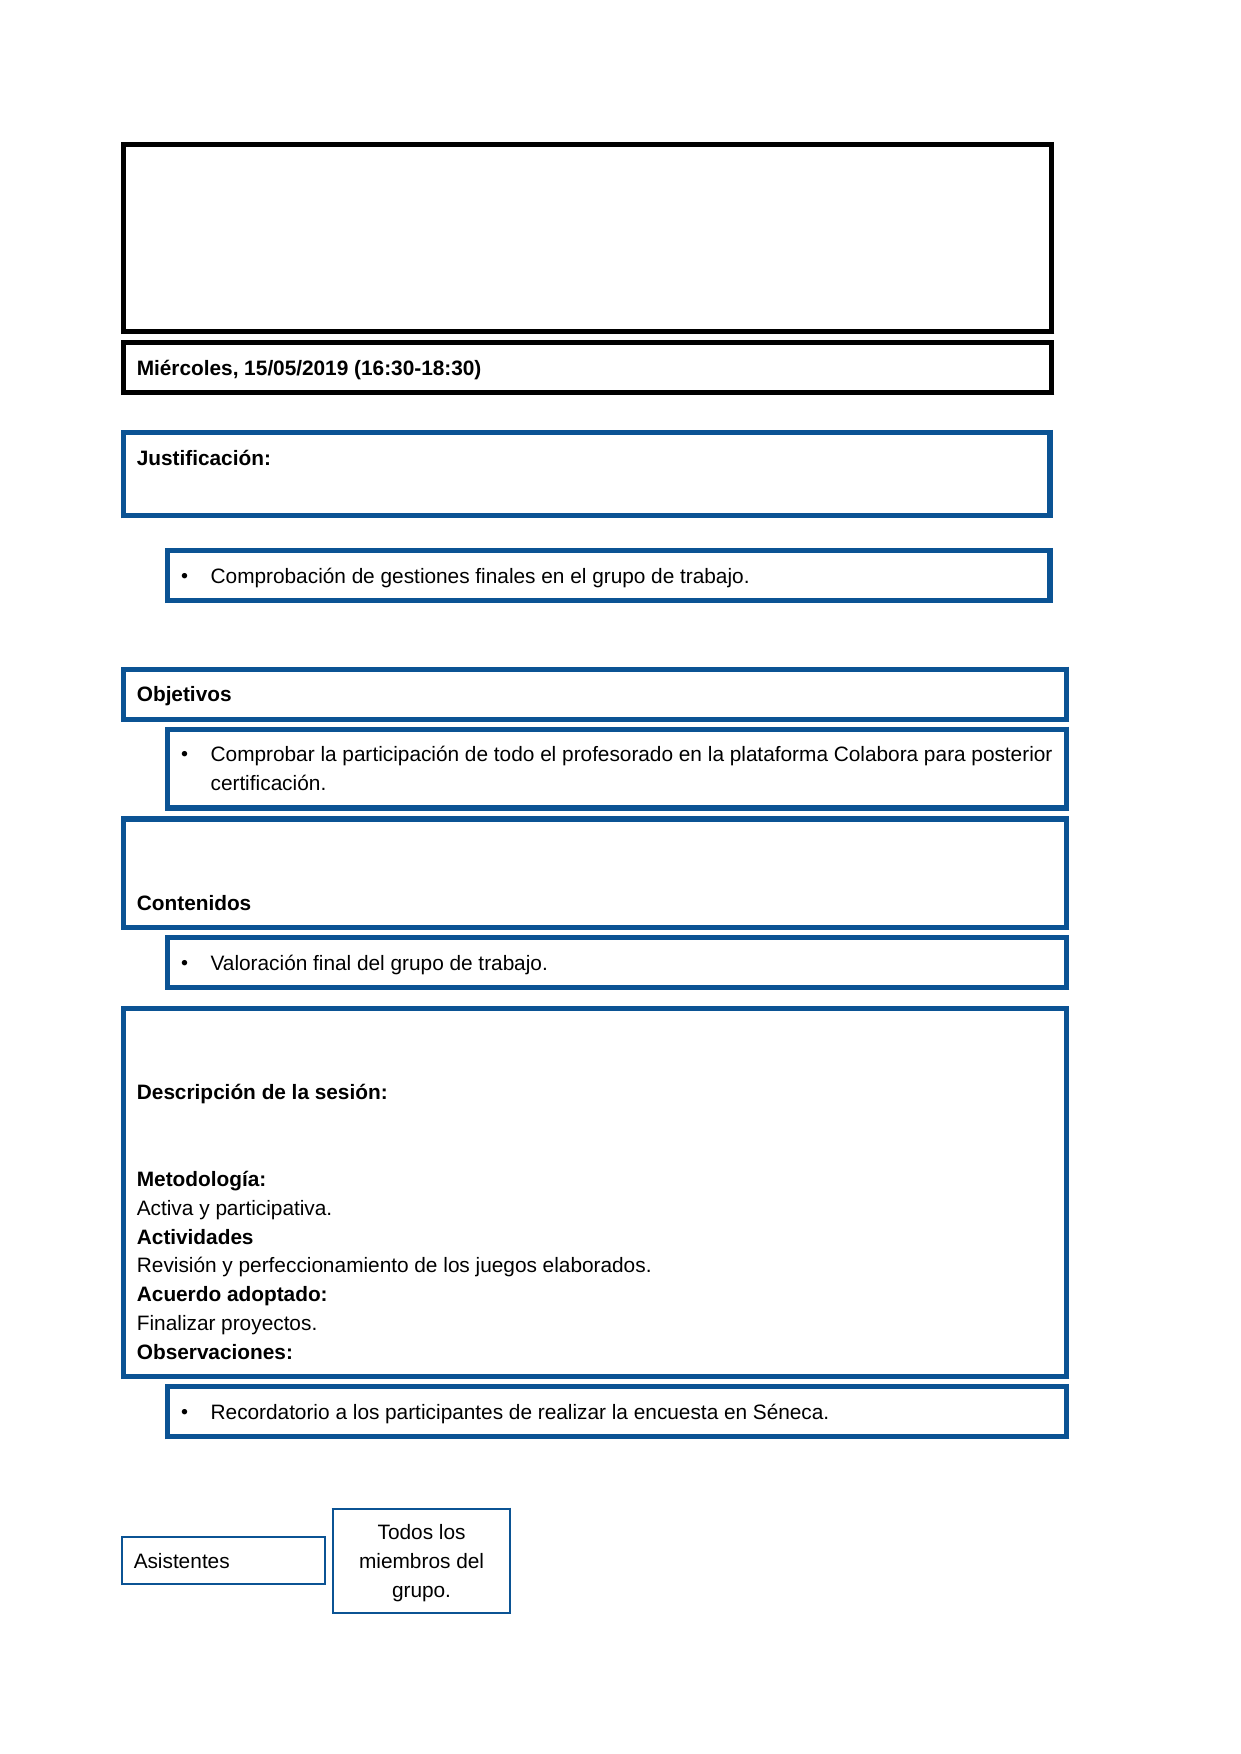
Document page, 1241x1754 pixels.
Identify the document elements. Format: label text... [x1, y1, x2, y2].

table_header Justificación: Comprobación de gestiones finales en el grupo de trabajo. [118, 427, 1056, 606]
table_cell Miércoles, 15/05/2019 (16:30-18:30) [118, 337, 1057, 398]
table_cell Contenidos Valoración final del grupo de trabajo. [118, 814, 1072, 1003]
table_header [118, 118, 1057, 337]
table_header Objetivos Comprobar la participación de todo el profesorado en la plataforma Colabora para posterior certificación. [118, 664, 1072, 813]
table_cell Descripción de la sesión: Metodología: Activa y participativa. Actividades Revisión y perfeccionamiento de los juegos elaborados. Acuerdo adoptado: Finalizar proyectos. Observaciones: Recordatorio a los participantes de realizar la encuesta en Séneca. [118, 1003, 1072, 1476]
table_header Todos los miembros del grupo. [329, 1505, 514, 1617]
table_header Asistentes [118, 1505, 329, 1617]
